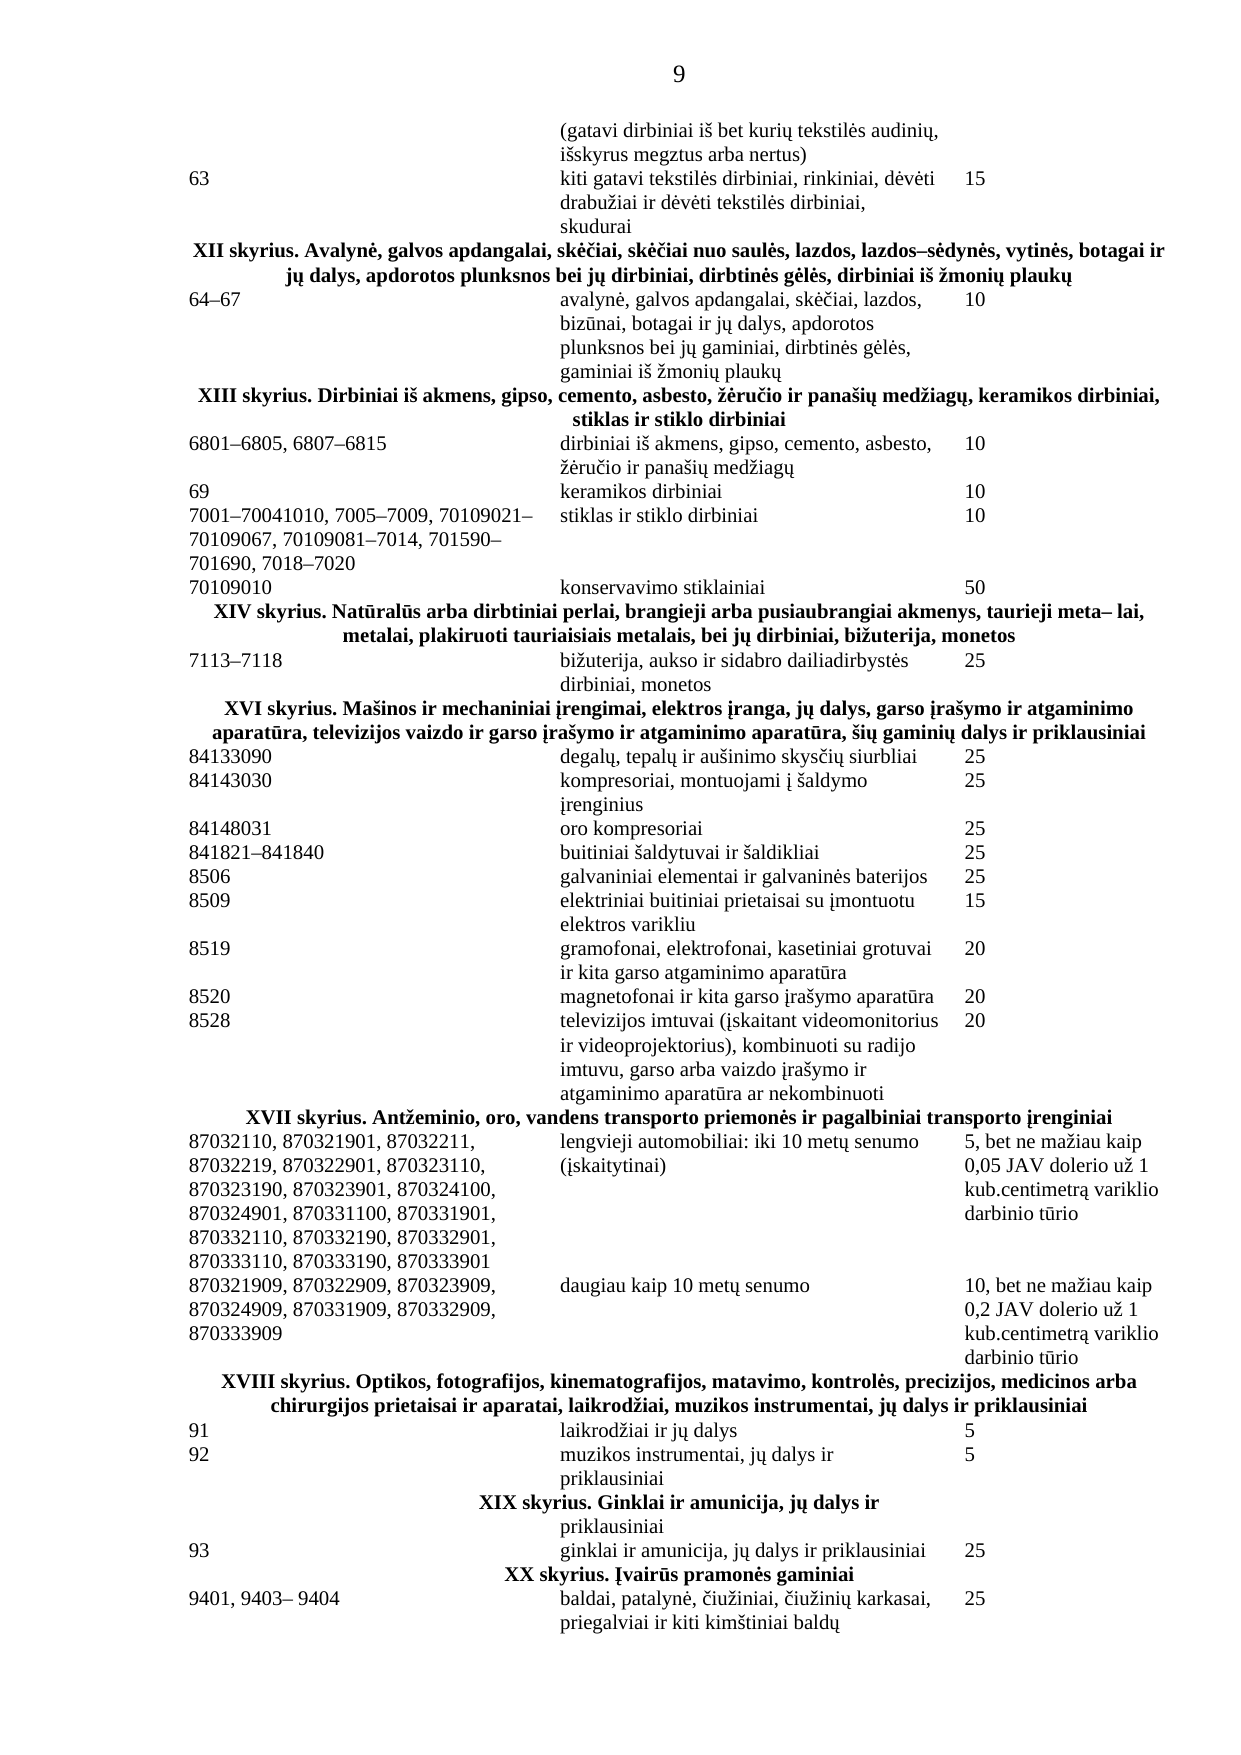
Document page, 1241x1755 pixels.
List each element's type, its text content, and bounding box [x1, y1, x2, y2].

table_cell 8506 [177, 864, 549, 888]
table_cell 25 [953, 744, 1181, 768]
table_cell 870321909, 870322909, 870323909, 870324909, 870331909, 870332909, 870333909 [177, 1273, 549, 1369]
table_cell 84148031 [177, 816, 549, 840]
table_cell 64–67 [177, 287, 549, 383]
table_cell 91 [177, 1418, 549, 1442]
table_cell 5 [953, 1442, 1181, 1490]
table_cell XII skyrius. Avalynė, galvos apdangalai, skėčiai, skėčiai nuo saulės, lazdos, lazdos–sėdynės, vytinės, botagai ir jų dalys, apdorotos plunksnos bei jų dirbiniai, dirbtinės gėlės, dirbiniai iš žmonių plaukų [177, 239, 1181, 287]
table_cell lengvieji automobiliai: iki 10 metų senumo (įskaitytinai) [549, 1129, 953, 1273]
table_cell 10 [953, 479, 1181, 503]
table_cell bižuterija, aukso ir sidabro dailiadirbystės dirbiniai, monetos [549, 648, 953, 696]
table_cell 25 [953, 816, 1181, 840]
table_cell dirbiniai iš akmens, gipso, cemento, asbesto, žėručio ir panašių medžiagų [549, 431, 953, 479]
table_cell 10, bet ne mažiau kaip 0,2 JAV dolerio už 1 kub.centimetrą variklio darbinio tūrio [953, 1273, 1181, 1369]
table_cell magnetofonai ir kita garso įrašymo aparatūra [549, 984, 953, 1008]
table_cell 84143030 [177, 768, 549, 816]
table_cell keramikos dirbiniai [549, 479, 953, 503]
table_cell 8520 [177, 984, 549, 1008]
table_cell daugiau kaip 10 metų senumo [549, 1273, 953, 1369]
table_cell 63 [177, 166, 549, 238]
table_cell ginklai ir amunicija, jų dalys ir priklausiniai [549, 1538, 953, 1562]
table_cell oro kompresoriai [549, 816, 953, 840]
table_cell priklausiniai [549, 1514, 953, 1538]
table_cell 9401, 9403– 9404 [177, 1586, 549, 1634]
table_cell 20 [953, 936, 1181, 984]
table_cell XVII skyrius. Antžeminio, oro, vandens transporto priemonės ir pagalbiniai transporto įrenginiai [177, 1105, 1181, 1129]
table_cell 841821–841840 [177, 840, 549, 864]
table_cell 93 [177, 1538, 549, 1562]
table_cell 84133090 [177, 744, 549, 768]
table_cell XIX skyrius. Ginklai ir amunicija, jų dalys ir [177, 1490, 1181, 1514]
table_cell 10 [953, 287, 1181, 383]
table_cell degalų, tepalų ir aušinimo skysčių siurbliai [549, 744, 953, 768]
table_cell [177, 118, 549, 166]
table_cell 7113–7118 [177, 648, 549, 696]
table_cell 5, bet ne mažiau kaip 0,05 JAV dolerio už 1 kub.centimetrą variklio darbinio tūrio [953, 1129, 1181, 1273]
table_cell 7001–70041010, 7005–7009, 70109021–70109067, 70109081–7014, 701590–701690, 7018–7020 [177, 503, 549, 575]
table_cell XIV skyrius. Natūralūs arba dirbtiniai perlai, brangieji arba pusiaubrangiai akmenys, taurieji meta– lai, metalai, plakiruoti tauriaisiais metalais, bei jų dirbiniai, bižuterija, monetos [177, 599, 1181, 647]
table_cell avalynė, galvos apdangalai, skėčiai, lazdos, bizūnai, botagai ir jų dalys, apdorotos plunksnos bei jų gaminiai, dirbtinės gėlės, gaminiai iš žmonių plaukų [549, 287, 953, 383]
table_cell 15 [953, 888, 1181, 936]
table_cell 69 [177, 479, 549, 503]
table_cell kompresoriai, montuojami į šaldymo įrenginius [549, 768, 953, 816]
table_cell [953, 118, 1181, 166]
table_cell XVI skyrius. Mašinos ir mechaniniai įrengimai, elektros įranga, jų dalys, garso įrašymo ir atgaminimo aparatūra, televizijos vaizdo ir garso įrašymo ir atgaminimo aparatūra, šių gaminių dalys ir priklausiniai [177, 696, 1181, 744]
table_cell 25 [953, 1586, 1181, 1634]
table_cell 50 [953, 575, 1181, 599]
table_cell 8509 [177, 888, 549, 936]
table_cell muzikos instrumentai, jų dalys ir priklausiniai [549, 1442, 953, 1490]
table_cell 25 [953, 648, 1181, 696]
table_cell [953, 1514, 1181, 1538]
table_cell 92 [177, 1442, 549, 1490]
table_cell 6801–6805, 6807–6815 [177, 431, 549, 479]
table_cell 8519 [177, 936, 549, 984]
table_cell 25 [953, 840, 1181, 864]
table_cell laikrodžiai ir jų dalys [549, 1418, 953, 1442]
table_cell 10 [953, 431, 1181, 479]
table_cell gramofonai, elektrofonai, kasetiniai grotuvai ir kita garso atgaminimo aparatūra [549, 936, 953, 984]
table_cell XVIII skyrius. Optikos, fotografijos, kinematografijos, matavimo, kontrolės, precizijos, medicinos arba chirurgijos prietaisai ir aparatai, laikrodžiai, muzikos instrumentai, jų dalys ir priklausiniai [177, 1369, 1181, 1417]
table_cell 25 [953, 768, 1181, 816]
table_cell stiklas ir stiklo dirbiniai [549, 503, 953, 575]
table_cell 10 [953, 503, 1181, 575]
table_cell 25 [953, 1538, 1181, 1562]
table_cell 15 [953, 166, 1181, 238]
table_cell (gatavi dirbiniai iš bet kurių tekstilės audinių, išskyrus megztus arba nertus) [549, 118, 953, 166]
table_cell XX skyrius. Įvairūs pramonės gaminiai [177, 1562, 1181, 1586]
table_cell 87032110, 870321901, 87032211, 87032219, 870322901, 870323110, 870323190, 870323901, 870324100, 870324901, 870331100, 870331901, 870332110, 870332190, 870332901, 870333110, 870333190, 870333901 [177, 1129, 549, 1273]
table_cell konservavimo stiklainiai [549, 575, 953, 599]
table_cell televizijos imtuvai (įskaitant videomonitorius ir videoprojektorius), kombinuoti su radijo imtuvu, garso arba vaizdo įrašymo ir atgaminimo aparatūra ar nekombinuoti [549, 1009, 953, 1105]
table_cell buitiniai šaldytuvai ir šaldikliai [549, 840, 953, 864]
table_cell 70109010 [177, 575, 549, 599]
table_cell 5 [953, 1418, 1181, 1442]
table_cell [177, 1514, 549, 1538]
table_cell 20 [953, 1009, 1181, 1105]
table_cell baldai, patalynė, čiužiniai, čiužinių karkasai, priegalviai ir kiti kimštiniai baldų [549, 1586, 953, 1634]
table_cell XIII skyrius. Dirbiniai iš akmens, gipso, cemento, asbesto, žėručio ir panašių medžiagų, keramikos dirbiniai, stiklas ir stiklo dirbiniai [177, 383, 1181, 431]
table_cell 25 [953, 864, 1181, 888]
table_cell kiti gatavi tekstilės dirbiniai, rinkiniai, dėvėti drabužiai ir dėvėti tekstilės dirbiniai, skudurai [549, 166, 953, 238]
table_cell 8528 [177, 1009, 549, 1105]
table_cell galvaniniai elementai ir galvaninės baterijos [549, 864, 953, 888]
table_cell elektriniai buitiniai prietaisai su įmontuotu elektros varikliu [549, 888, 953, 936]
table_cell 20 [953, 984, 1181, 1008]
